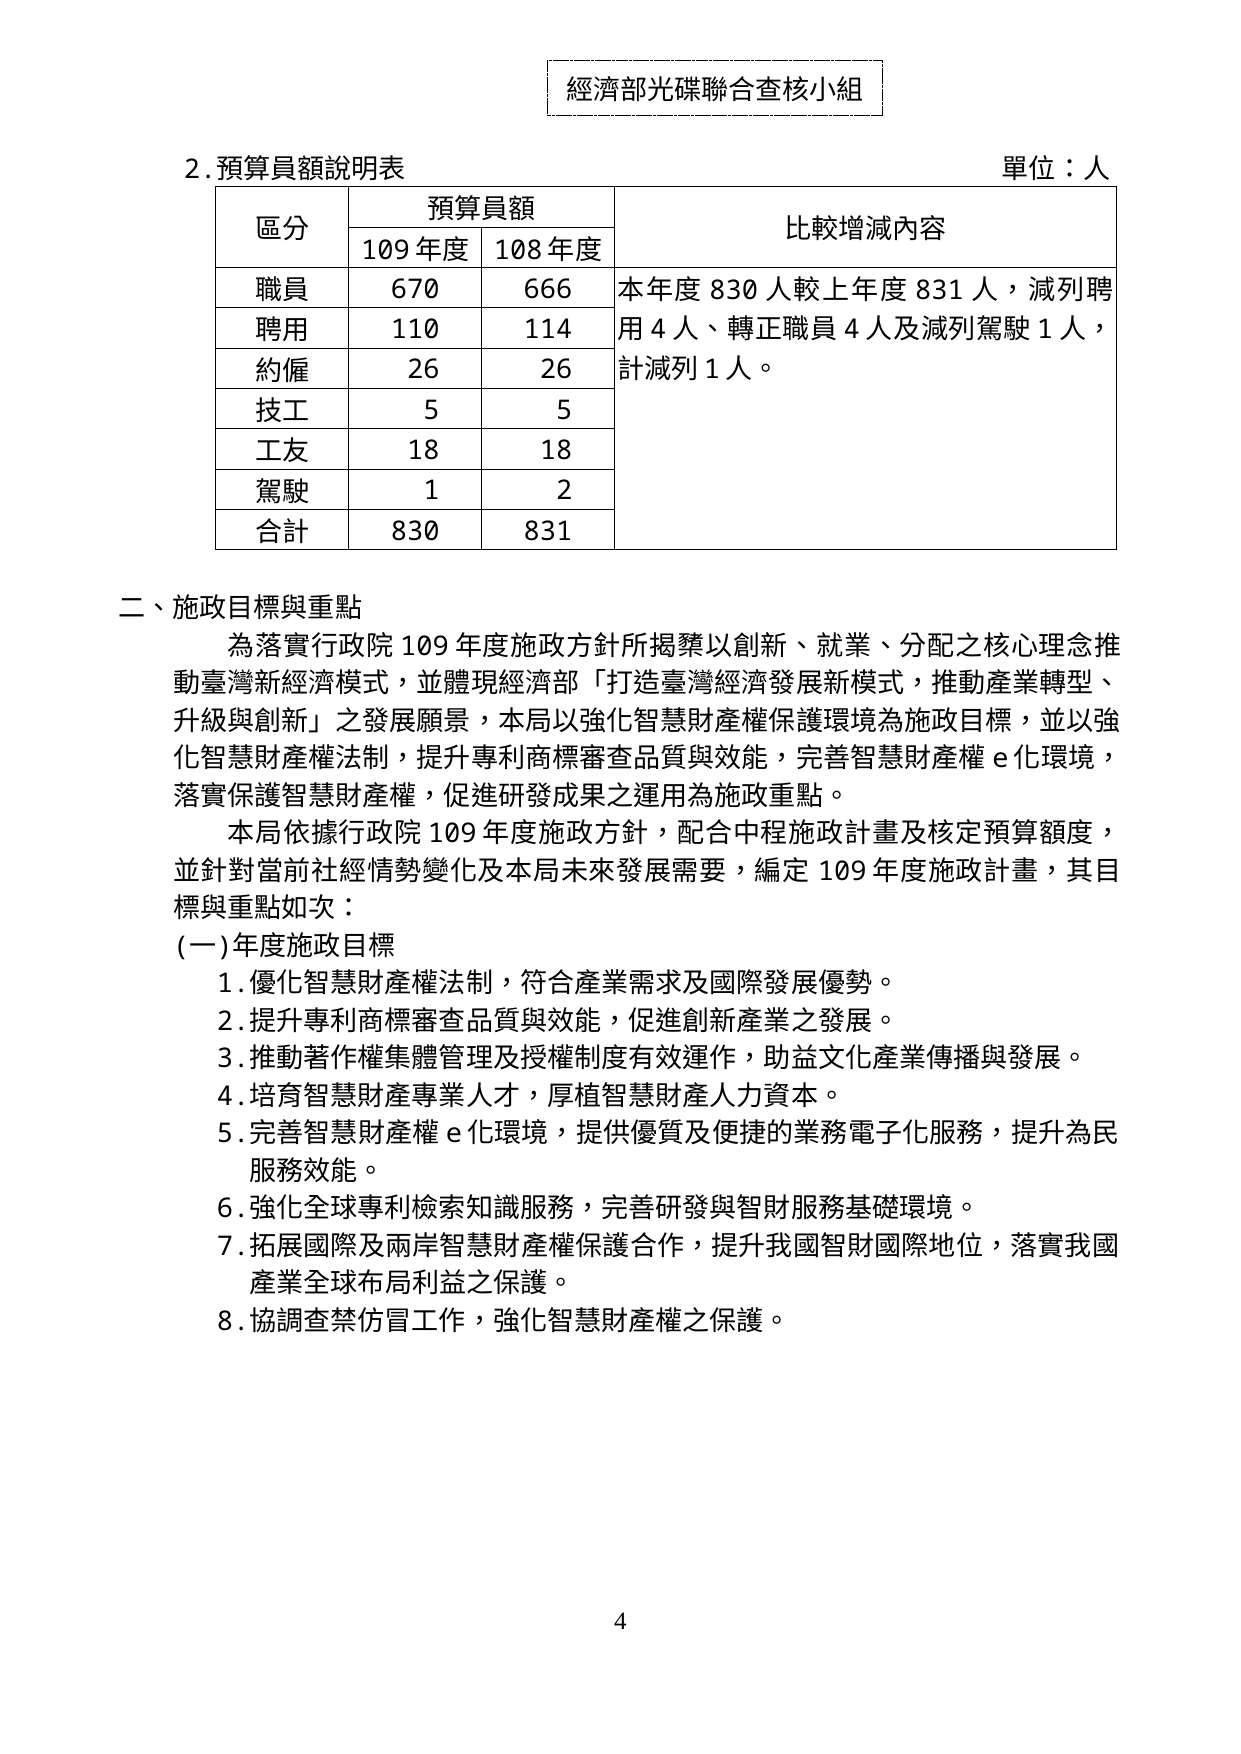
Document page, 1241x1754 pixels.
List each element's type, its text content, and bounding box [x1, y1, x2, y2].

text 7.拓展國際及兩岸智慧財產權保護合作，提升我國智財國際地位，落實我國產業全球布局利益之保護。 [217, 1225, 1122, 1300]
table_cell 2 [482, 470, 614, 509]
text 3.推動著作權集體管理及授權制度有效運作，助益文化產業傳播與發展。 [217, 1038, 1122, 1075]
table_cell 5 [349, 389, 481, 428]
table_cell 26 [349, 349, 481, 388]
table_cell 聘用 [216, 308, 348, 348]
table_cell 831 [482, 510, 614, 549]
table_cell 109年度 [349, 228, 481, 267]
text 為落實行政院109年度施政方針所揭櫫以創新、就業、分配之核心理念推動臺灣新經濟模式，並體現經濟部「打造臺灣經濟發展新模式，推動產業轉型、升級與創新」之發展願景，本局以強化智慧財產權保護環境為施政目標，並以強化智慧財產權法制，提升專利商標審查品質與效能，完善智慧財產權e化環境，落實保護智慧財產權，促進研發成果之運用為施政重點。 [173, 625, 1122, 813]
table_header 比較增減內容 [615, 187, 1116, 267]
text 2.預算員額說明表 單位：人 [184, 147, 1122, 186]
text 8.協調查禁仿冒工作，強化智慧財產權之保護。 [217, 1300, 1122, 1338]
table_cell 技工 [216, 389, 348, 428]
table_cell 5 [482, 389, 614, 428]
table_cell 駕駛 [216, 470, 348, 509]
table_cell 職員 [216, 268, 348, 307]
table_cell 108年度 [482, 228, 614, 267]
text 本局依據行政院109年度施政方針，配合中程施政計畫及核定預算額度，並針對當前社經情勢變化及本局未來發展需要，編定109年度施政計畫，其目標與重點如次： [173, 813, 1122, 925]
text 1.優化智慧財產權法制，符合產業需求及國際發展優勢。 [217, 963, 1122, 1000]
text 4.培育智慧財產專業人才，厚植智慧財產人力資本。 [217, 1075, 1122, 1113]
table_cell 666 [482, 268, 614, 307]
text 2.提升專利商標審查品質與效能，促進創新產業之發展。 [217, 1000, 1122, 1038]
text (一)年度施政目標 [173, 925, 1122, 963]
table_header 預算員額 [349, 187, 614, 227]
table_cell 18 [349, 429, 481, 468]
table_cell 1 [349, 470, 481, 509]
table_cell 110 [349, 308, 481, 348]
table_cell 670 [349, 268, 481, 307]
text 6.強化全球專利檢索知識服務，完善研發與智財服務基礎環境。 [217, 1188, 1122, 1225]
text 5.完善智慧財產權e化環境，提供優質及便捷的業務電子化服務，提升為民服務效能。 [217, 1113, 1122, 1188]
table_cell 本年度830人較上年度831人，減列聘用4人、轉正職員4人及減列駕駛1人，計減列1人。 [615, 268, 1116, 549]
table_cell 工友 [216, 429, 348, 468]
text 二、施政目標與重點 [118, 588, 1122, 625]
table_header 區分 [216, 187, 348, 267]
table_cell 約僱 [216, 349, 348, 388]
table_cell 18 [482, 429, 614, 468]
table_cell 830 [349, 510, 481, 549]
table_cell 合計 [216, 510, 348, 549]
table_cell 114 [482, 308, 614, 348]
table_cell 26 [482, 349, 614, 388]
